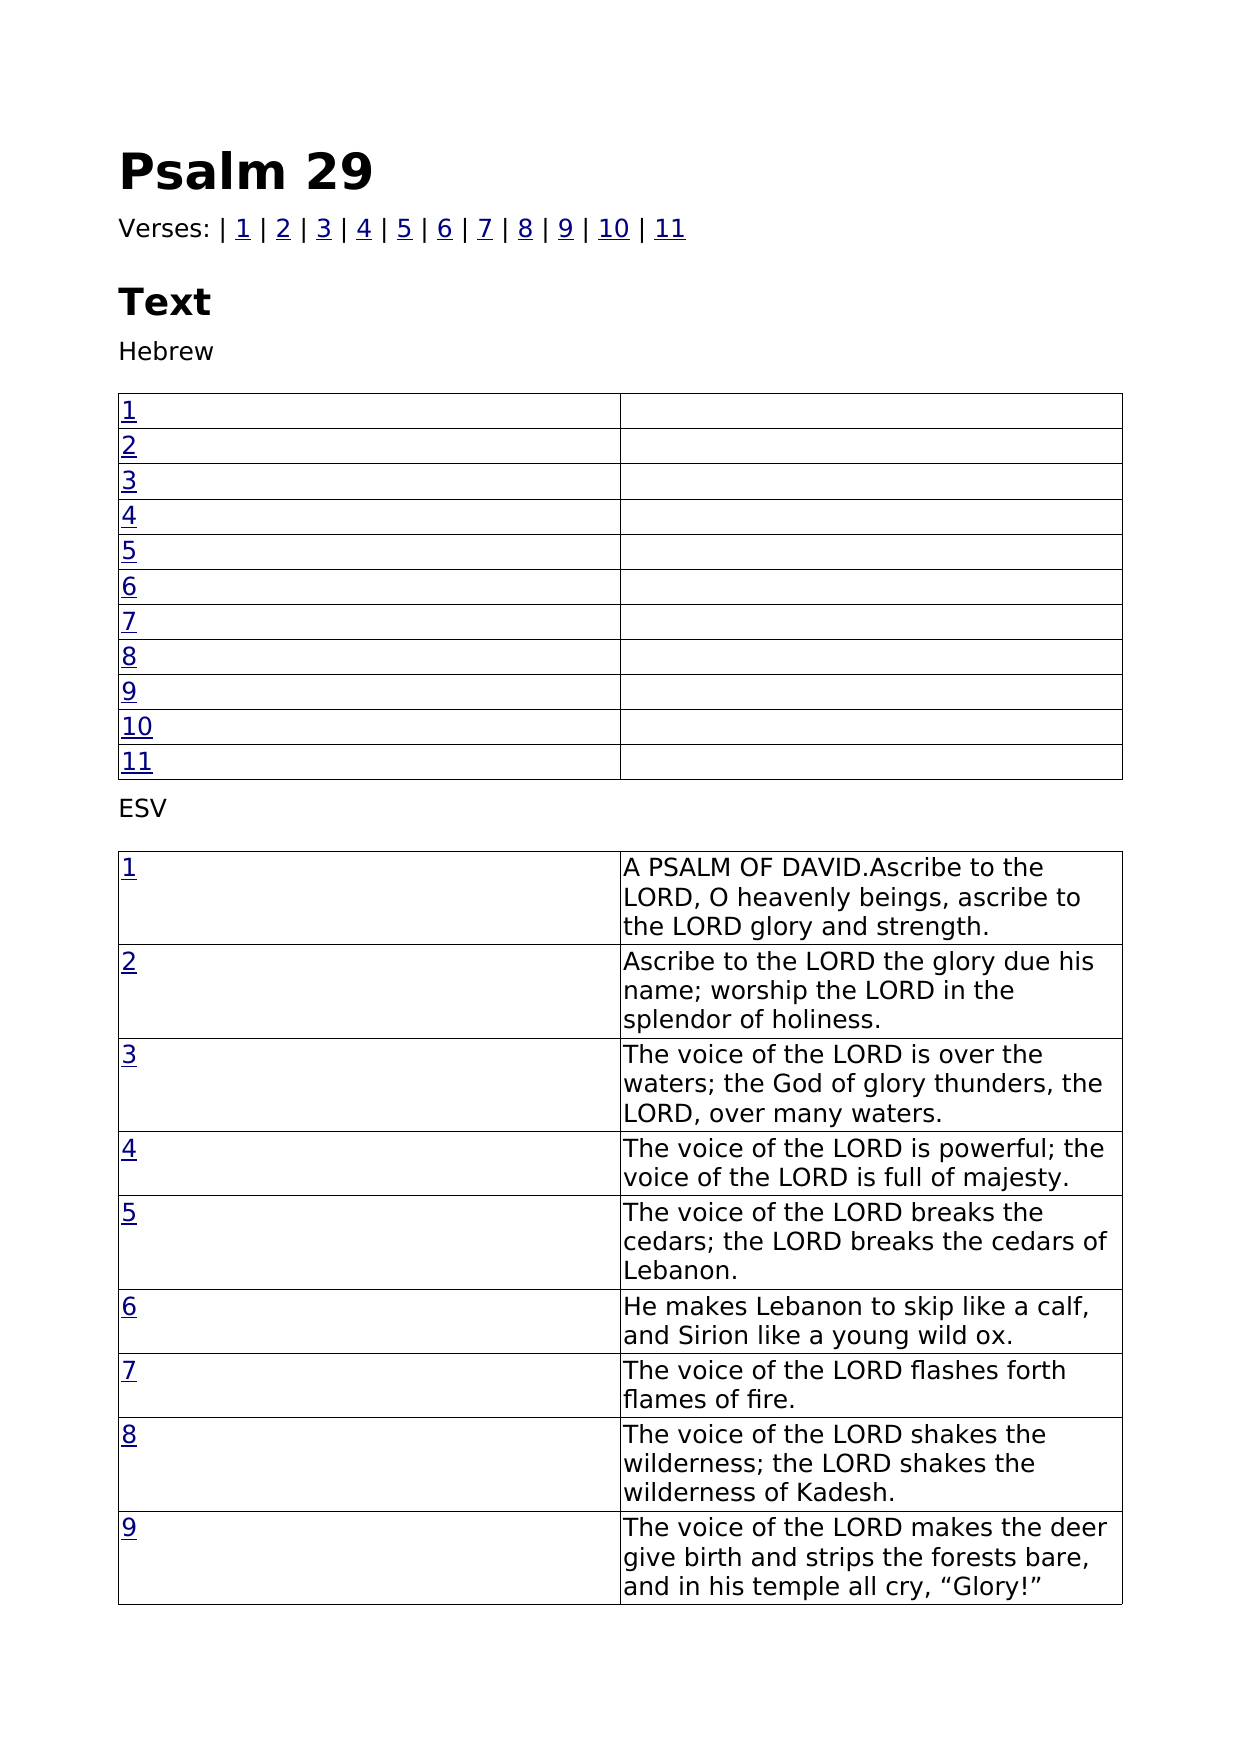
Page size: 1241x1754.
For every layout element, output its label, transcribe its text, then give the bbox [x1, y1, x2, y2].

text Hebrew [118, 337, 1122, 366]
table_cell [621, 675, 1122, 709]
table_cell [621, 429, 1122, 463]
table_cell 11 [119, 745, 620, 779]
text Verses: | 1 | 2 | 3 | 4 | 5 | 6 | 7 | 8 | 9 | 10 | 11 [118, 214, 1122, 243]
table_cell [621, 464, 1122, 498]
table_cell 7 [119, 1354, 620, 1417]
table_cell 9 [119, 675, 620, 709]
table_cell 3 [119, 1039, 620, 1131]
table_cell [621, 500, 1122, 533]
table_cell 5 [119, 535, 620, 569]
table_cell 10 [119, 710, 620, 744]
table_cell 2 [119, 945, 620, 1037]
table_cell The voice of the LORD breaks the cedars; the LORD breaks the cedars of Lebanon. [621, 1196, 1122, 1289]
table_cell 7 [119, 605, 620, 639]
table_cell [621, 710, 1122, 744]
table_cell 5 [119, 1196, 620, 1289]
table_cell 8 [119, 640, 620, 674]
table_header 1 [119, 852, 620, 944]
table_cell [621, 640, 1122, 674]
table_cell The voice of the LORD flashes forth flames of fire. [621, 1354, 1122, 1417]
table_cell 9 [119, 1512, 620, 1604]
table_cell [621, 570, 1122, 604]
table_cell 6 [119, 570, 620, 604]
table_cell 6 [119, 1290, 620, 1353]
subtitle Psalm 29 [118, 143, 1122, 201]
table_header [621, 394, 1122, 428]
table_header A PSALM OF DAVID.Ascribe to the LORD, O heavenly beings, ascribe to the LORD glory and strength. [621, 852, 1122, 944]
table_cell The voice of the LORD shakes the wilderness; the LORD shakes the wilderness of Kadesh. [621, 1418, 1122, 1511]
table_cell 4 [119, 500, 620, 533]
table_cell The voice of the LORD is over the waters; the God of glory thunders, the LORD, over many waters. [621, 1039, 1122, 1131]
table_cell The voice of the LORD is powerful; the voice of the LORD is full of majesty. [621, 1132, 1122, 1195]
table_cell [621, 535, 1122, 569]
table_cell 8 [119, 1418, 620, 1511]
subtitle Text [118, 281, 1122, 324]
table_cell Ascribe to the LORD the glory due his name; worship the LORD in the splendor of holiness. [621, 945, 1122, 1037]
table_cell [621, 745, 1122, 779]
table_cell [621, 605, 1122, 639]
table_cell 2 [119, 429, 620, 463]
table_cell He makes Lebanon to skip like a calf, and Sirion like a young wild ox. [621, 1290, 1122, 1353]
table_cell 3 [119, 464, 620, 498]
table_header 1 [119, 394, 620, 428]
table_cell The voice of the LORD makes the deer give birth and strips the forests bare, and in his temple all cry, “Glory!” [621, 1512, 1122, 1604]
table_cell 4 [119, 1132, 620, 1195]
text ESV [118, 794, 1122, 823]
